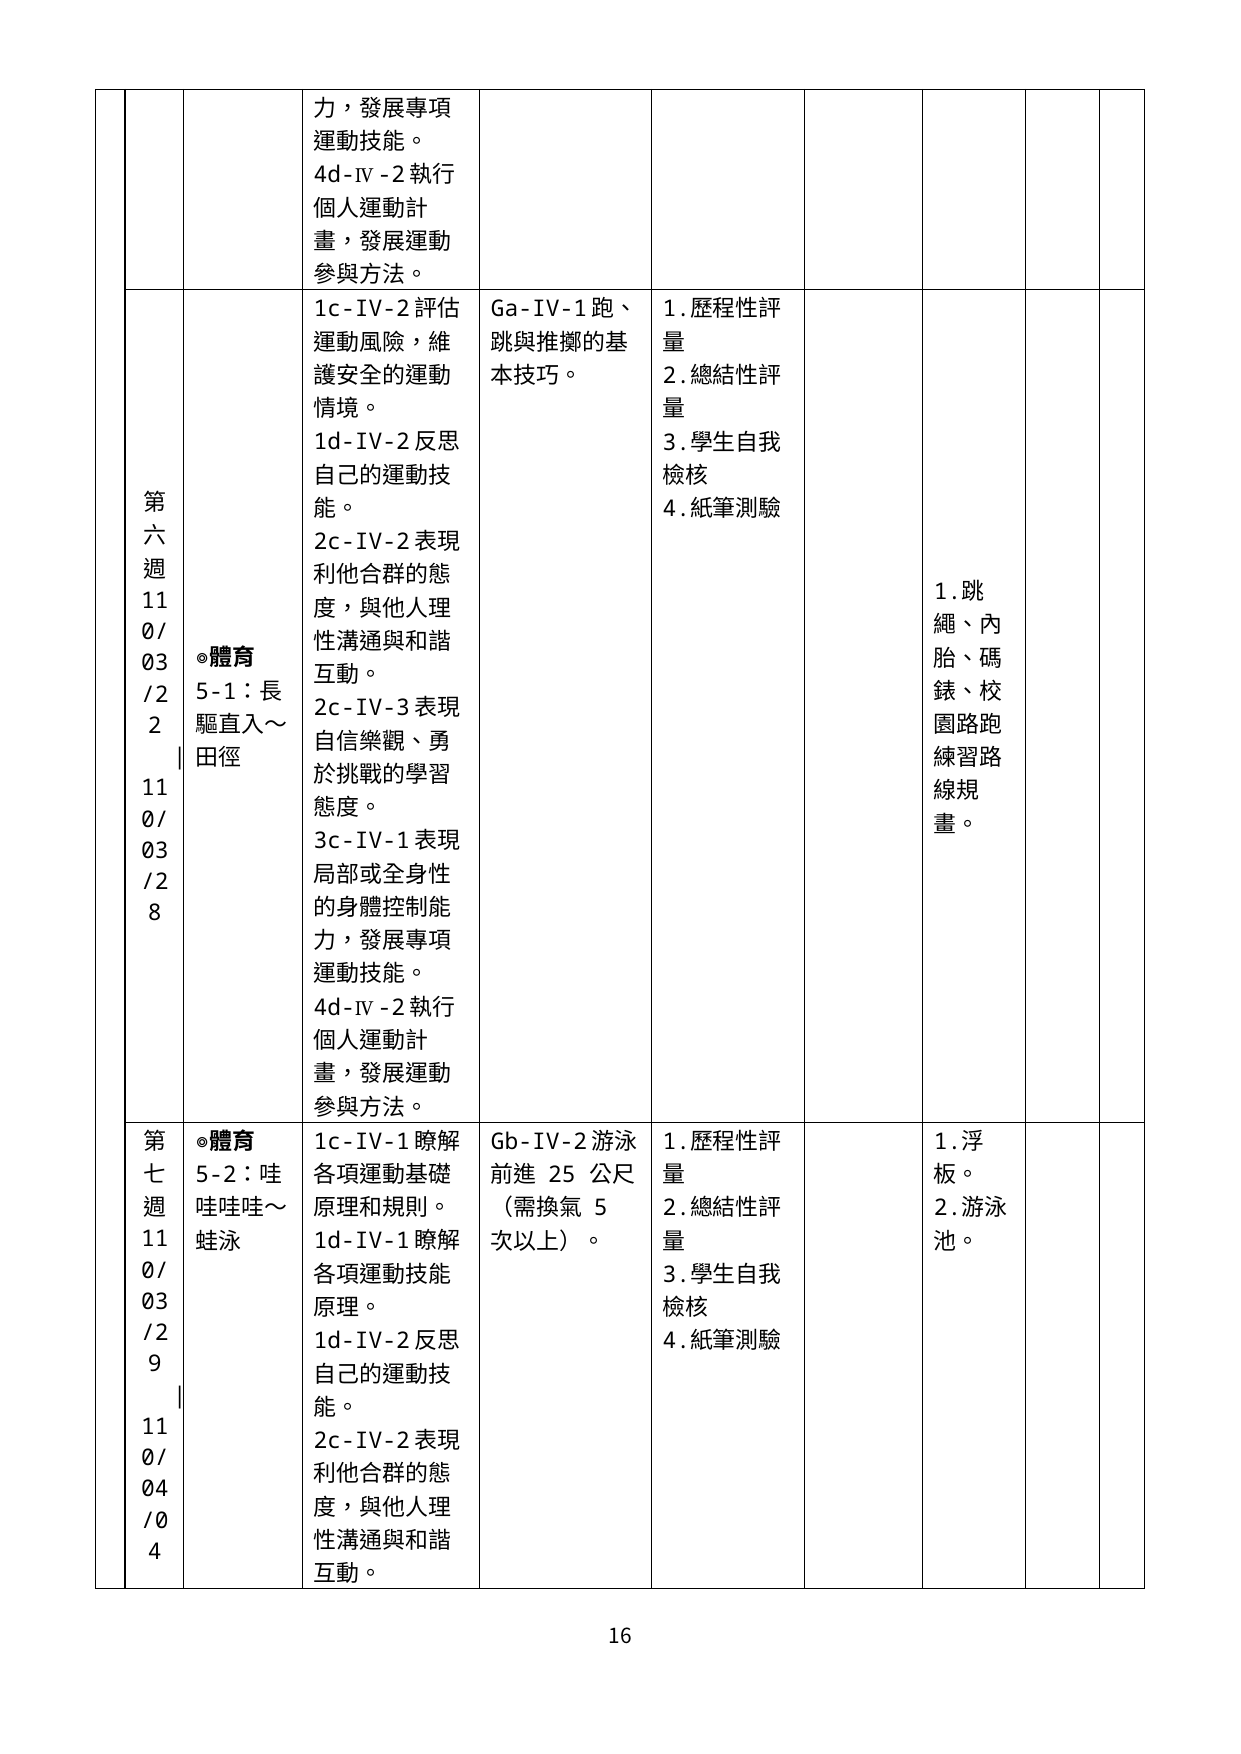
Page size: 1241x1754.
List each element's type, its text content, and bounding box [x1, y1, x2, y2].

table_cell 第六週 110/03/22 | 110/03/28 [126, 290, 183, 1122]
table_cell [923, 90, 1025, 289]
table_cell 1.浮板。 2.游泳池。 [923, 1123, 1025, 1588]
table_cell [184, 90, 302, 289]
table_cell 1.歷程性評量 2.總結性評量 3.學生自我檢核 4.紙筆測驗 [652, 290, 804, 1122]
table_cell ◎體育 5-1：長驅直入～田徑 [184, 290, 302, 1122]
table_cell [480, 90, 651, 289]
table_cell ◎體育 5-2：哇哇哇哇～蛙泳 [184, 1123, 302, 1588]
table_cell 第五週 110/03/15 | 110/03/21 [126, 90, 183, 289]
table_cell [1100, 90, 1144, 289]
table_cell [1026, 290, 1099, 1122]
table_cell Gb-IV-2游泳前進 25 公尺（需換氣 5 次以上）。 [480, 1123, 651, 1588]
table_cell [652, 90, 804, 289]
table_cell 1c-IV-2評估運動風險，維護安全的運動情境。 1d-IV-2反思自己的運動技能。 2c-IV-2表現利他合群的態度，與他人理性溝通與和諧互動。 2c-IV-3表現自信樂觀、勇於挑戰的學習態度。 3c-IV-1表現局部或全身性的身體控制能力，發展專項運動技能。 4d-Ⅳ-2執行個人運動計畫，發展運動參與方法。 [303, 290, 479, 1122]
table_cell [805, 1123, 922, 1588]
table_cell [1100, 1123, 1144, 1588]
table_cell 力，發展專項運動技能。 4d-Ⅳ-2執行個人運動計畫，發展運動參與方法。 [303, 90, 479, 289]
table_cell [96, 90, 124, 1588]
table_cell 1.歷程性評量 2.總結性評量 3.學生自我檢核 4.紙筆測驗 [652, 1123, 804, 1588]
table_cell [805, 290, 922, 1122]
table_cell Ga-IV-1跑、跳與推擲的基本技巧。 [480, 290, 651, 1122]
table_cell [1026, 90, 1099, 289]
table_cell [1026, 1123, 1099, 1588]
table_cell 第七週 110/03/29 | 110/04/04 [126, 1123, 183, 1588]
table_cell 1c-IV-1瞭解各項運動基礎原理和規則。 1d-IV-1瞭解各項運動技能原理。 1d-IV-2反思自己的運動技能。 2c-IV-2表現利他合群的態度，與他人理性溝通與和諧互動。 [303, 1123, 479, 1588]
table_cell 1.跳繩、內胎、碼錶、校園路跑練習路線規畫。 [923, 290, 1025, 1122]
table_cell [1100, 290, 1144, 1122]
table_cell [805, 90, 922, 289]
